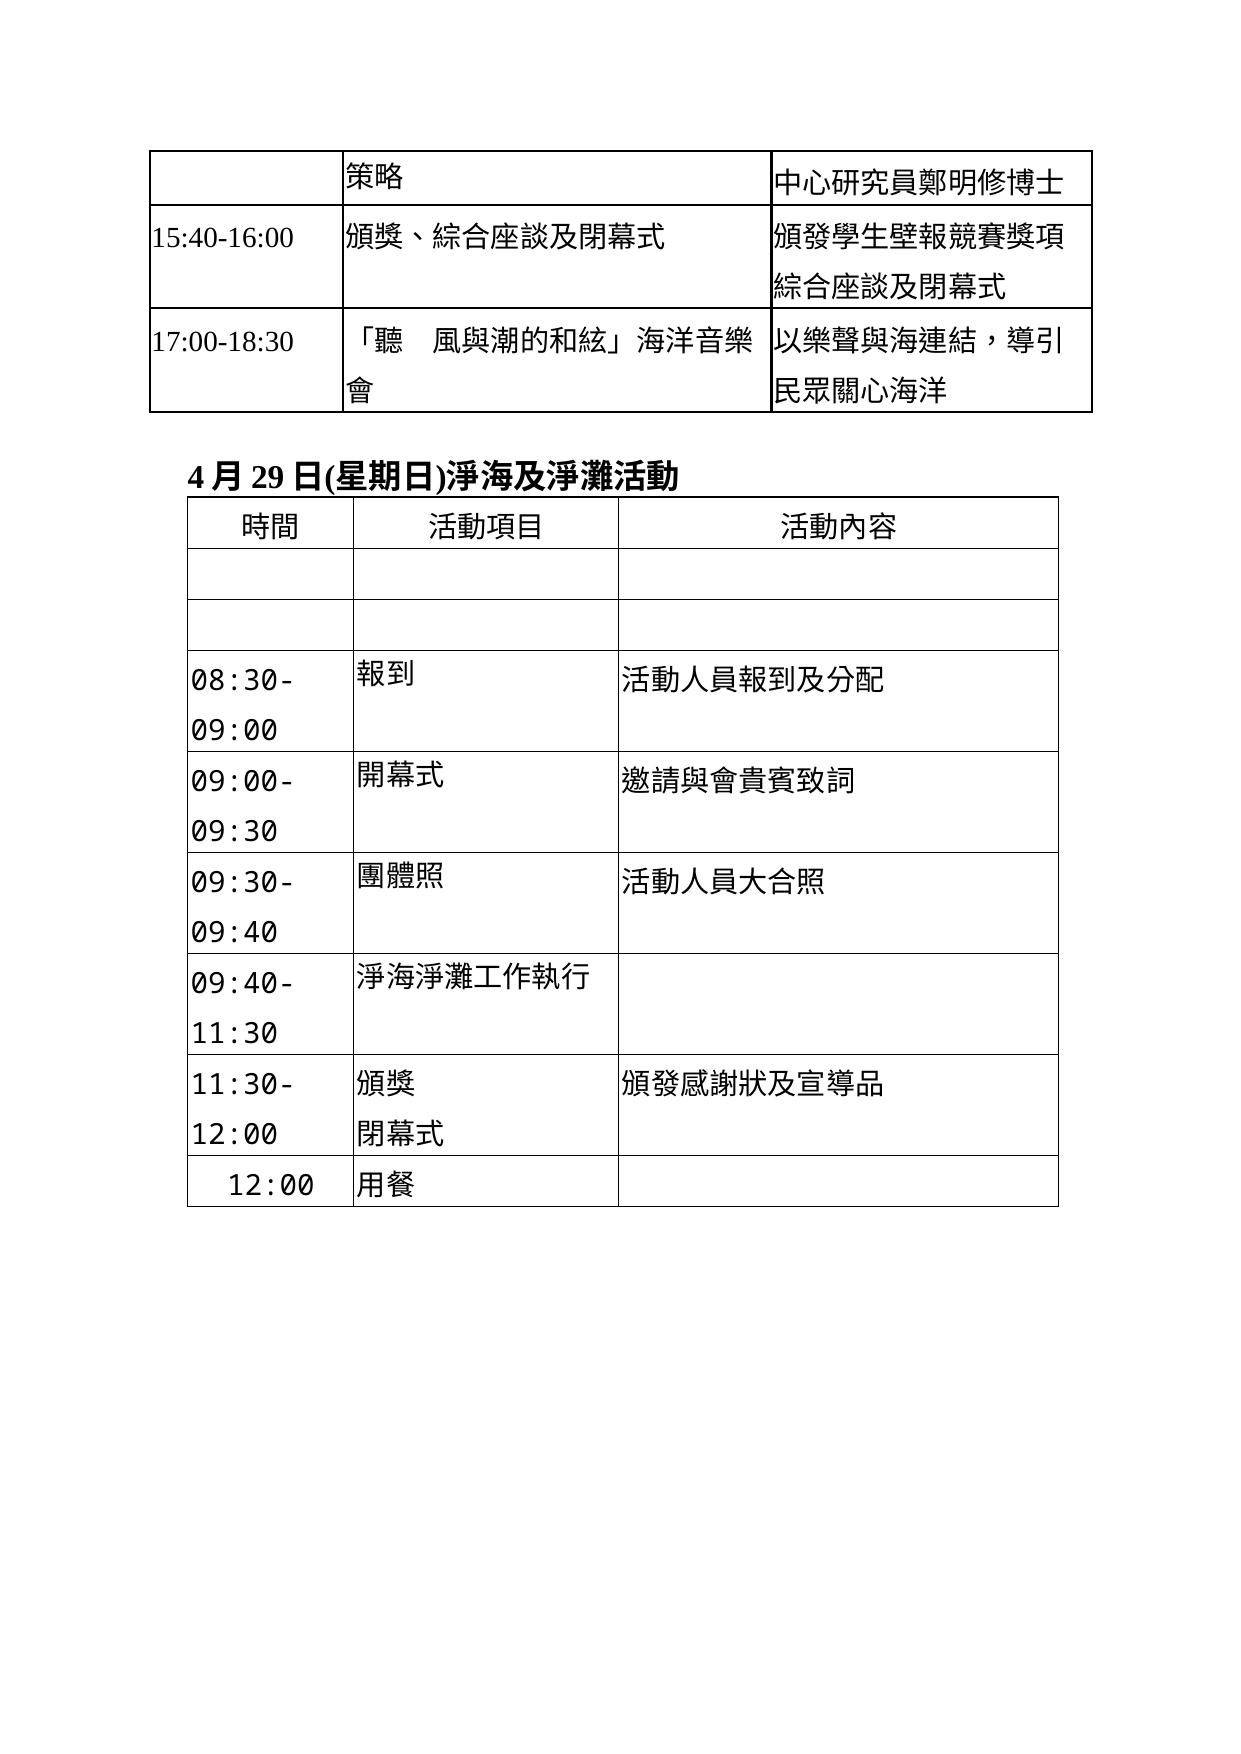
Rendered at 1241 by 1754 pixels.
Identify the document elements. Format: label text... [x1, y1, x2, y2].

table_header 活動項目 [354, 498, 618, 547]
text 4月29日(星期日)淨海及淨灘活動 [187, 455, 1053, 496]
table_header 活動內容 [619, 498, 1058, 547]
table_cell 淨海淨灘工作執行 [354, 954, 618, 1054]
table_cell 頒獎、綜合座談及閉幕式 [344, 206, 770, 307]
table_cell 邀請與會貴賓致詞 [619, 752, 1058, 852]
table_cell [188, 600, 353, 649]
table_cell [354, 549, 618, 598]
table_cell 報到 [354, 651, 618, 751]
table_cell 09:00-09:30 [188, 752, 353, 852]
table_cell [188, 549, 353, 598]
table_cell 策略 [344, 152, 770, 204]
table_cell [619, 600, 1058, 649]
table_cell [354, 600, 618, 649]
table_cell 活動人員大合照 [619, 853, 1058, 953]
table_cell 11:30-12:00 [188, 1055, 353, 1155]
table_cell 17:00-18:30 [151, 309, 342, 411]
table_cell 頒發學生壁報競賽獎項 綜合座談及閉幕式 [773, 206, 1091, 307]
table_cell [151, 152, 342, 204]
table_cell 頒發感謝狀及宣導品 [619, 1055, 1058, 1155]
table_header 時間 [188, 498, 353, 547]
table_cell 09:40-11:30 [188, 954, 353, 1054]
table_cell 08:30-09:00 [188, 651, 353, 751]
table_cell 15:40-16:00 [151, 206, 342, 307]
table_cell [619, 1156, 1058, 1206]
table_cell 用餐 [354, 1156, 618, 1206]
table_cell 頒獎 閉幕式 [354, 1055, 618, 1155]
table_cell 中心研究員鄭明修博士 [773, 152, 1091, 204]
table_cell 團體照 [354, 853, 618, 953]
table_cell 12:00 [188, 1156, 353, 1206]
table_cell [619, 549, 1058, 598]
table_cell 活動人員報到及分配 [619, 651, 1058, 751]
table_cell 開幕式 [354, 752, 618, 852]
table_cell 以樂聲與海連結，導引民眾關心海洋 [773, 309, 1091, 411]
table_cell 「聽 風與潮的和絃」海洋音樂會 [344, 309, 770, 411]
table_cell [619, 954, 1058, 1054]
table_cell 09:30-09:40 [188, 853, 353, 953]
